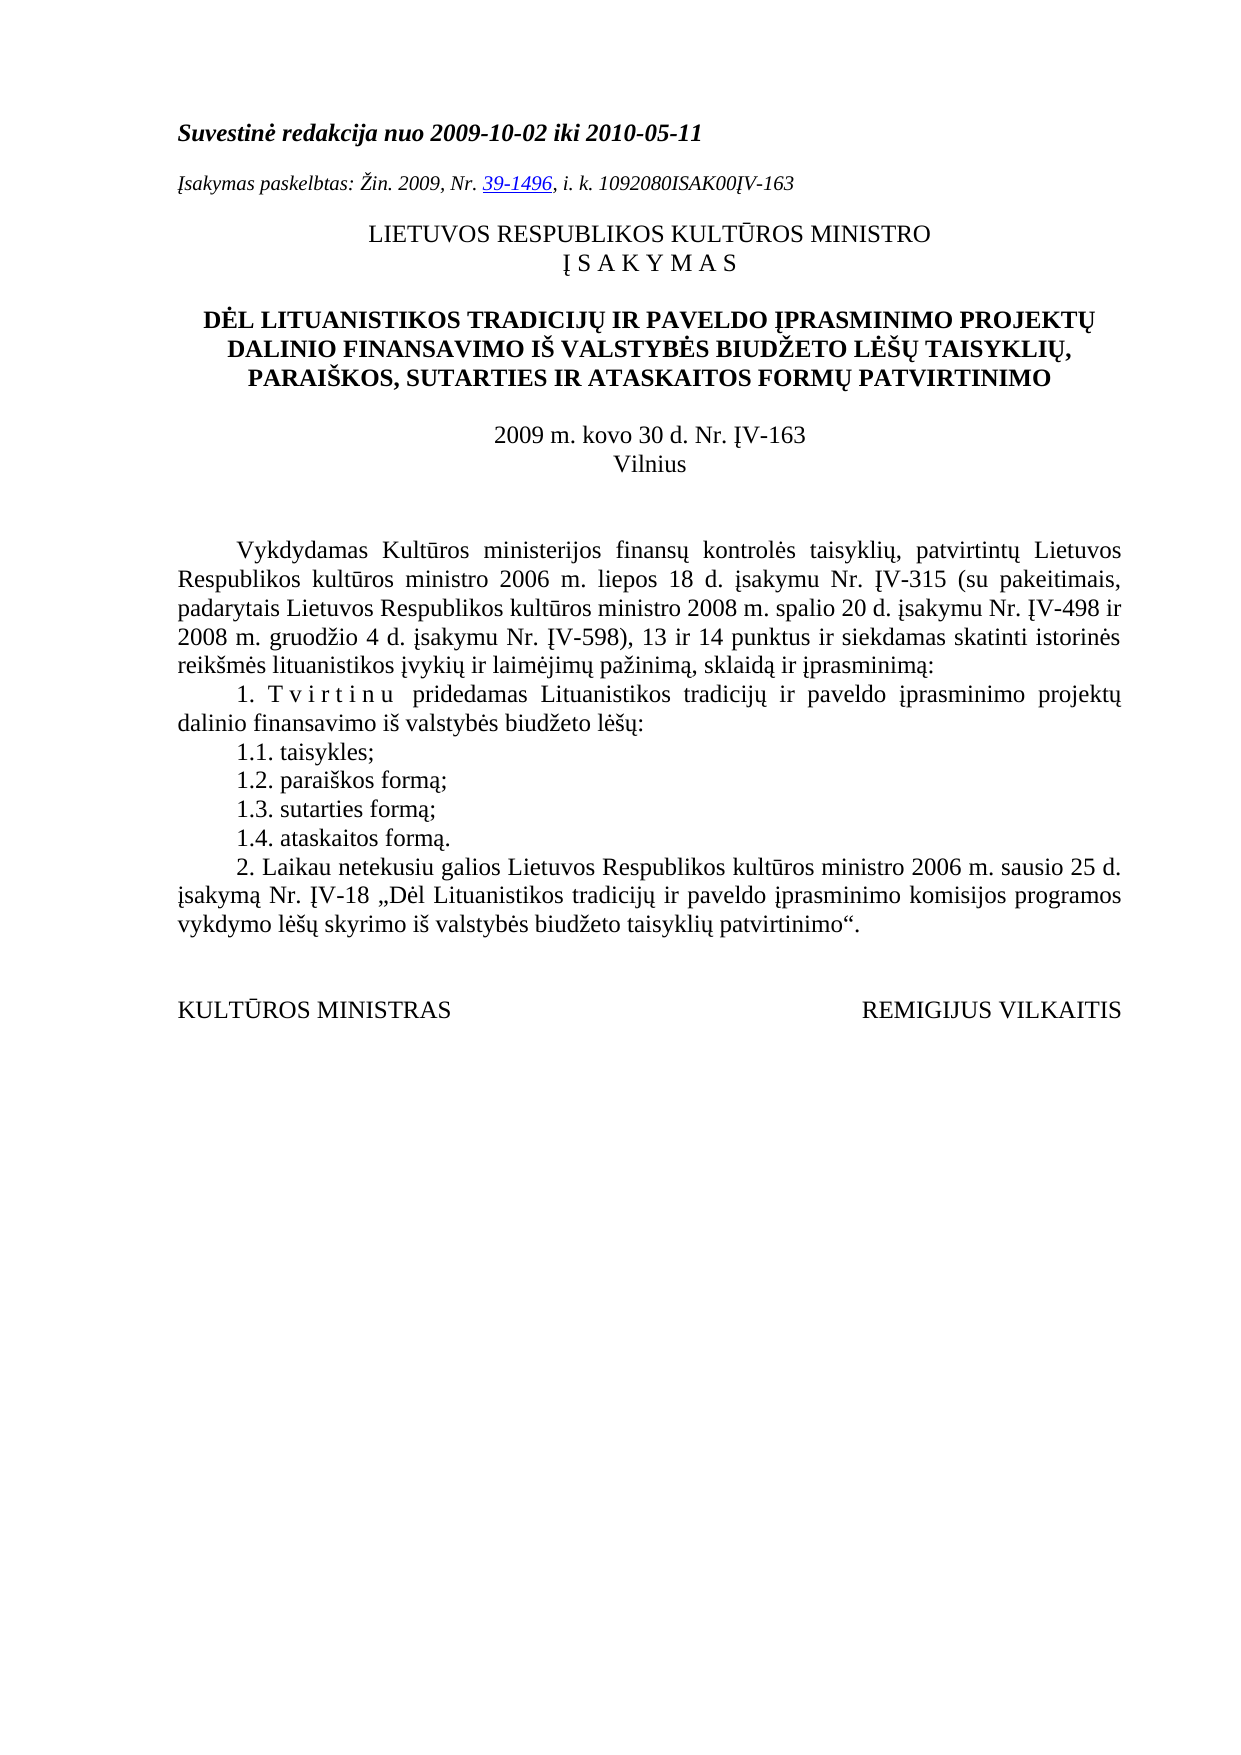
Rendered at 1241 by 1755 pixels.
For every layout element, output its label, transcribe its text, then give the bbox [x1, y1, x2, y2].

text 1. Tvirtinu pridedamas Lituanistikos tradicijų ir paveldo įprasminimo projektų dalinio finansavimo iš valstybės biudžeto lėšų: [177, 679, 1122, 737]
text LIETUVOS RESPUBLIKOS KULTŪROS MINISTRO [177, 219, 1122, 248]
text 2. Laikau netekusiu galios Lietuvos Respublikos kultūros ministro 2006 m. sausio 25 d. įsakymą Nr. ĮV-18 „Dėl Lituanistikos tradicijų ir paveldo įprasminimo komisijos programos vykdymo lėšų skyrimo iš valstybės biudžeto taisyklių patvirtinimo“. [177, 852, 1122, 938]
text Suvestinė redakcija nuo 2009-10-02 iki 2010-05-11 [177, 118, 1122, 147]
text 1.4. ataskaitos formą. [177, 823, 1122, 852]
text 1.3. sutarties formą; [177, 794, 1122, 823]
text 1.2. paraiškos formą; [177, 765, 1122, 794]
text Vykdydamas Kultūros ministerijos finansų kontrolės taisyklių, patvirtintų Lietuvos Respublikos kultūros ministro 2006 m. liepos 18 d. įsakymu Nr. ĮV-315 (su pakeitimais, padarytais Lietuvos Respublikos kultūros ministro 2008 m. spalio 20 d. įsakymu Nr. ĮV-498 ir 2008 m. gruodžio 4 d. įsakymu Nr. ĮV-598), 13 ir 14 punktus ir siekdamas skatinti istorinės reikšmės lituanistikos įvykių ir laimėjimų pažinimą, sklaidą ir įprasminimą: [177, 535, 1122, 679]
text Įsakymas paskelbtas: Žin. 2009, Nr. 39-1496, i. k. 1092080ISAK00ĮV-163 [177, 171, 1122, 195]
text KULTŪROS MINISTRAS REMIGIJUS VILKAITIS [177, 995, 1122, 1024]
text ĮSAKYMAS [177, 248, 1122, 277]
text 1.1. taisykles; [177, 737, 1122, 765]
text DĖL LITUANISTIKOS TRADICIJŲ IR PAVELDO ĮPRASMINIMO PROJEKTŲ DALINIO FINANSAVIMO IŠ VALSTYBĖS BIUDŽETO LĖŠŲ TAISYKLIŲ, PARAIŠKOS, SUTARTIES IR ATASKAITOS FORMŲ PATVIRTINIMO [177, 305, 1122, 392]
text 2009 m. kovo 30 d. Nr. ĮV-163 [177, 420, 1122, 449]
text Vilnius [177, 449, 1122, 478]
